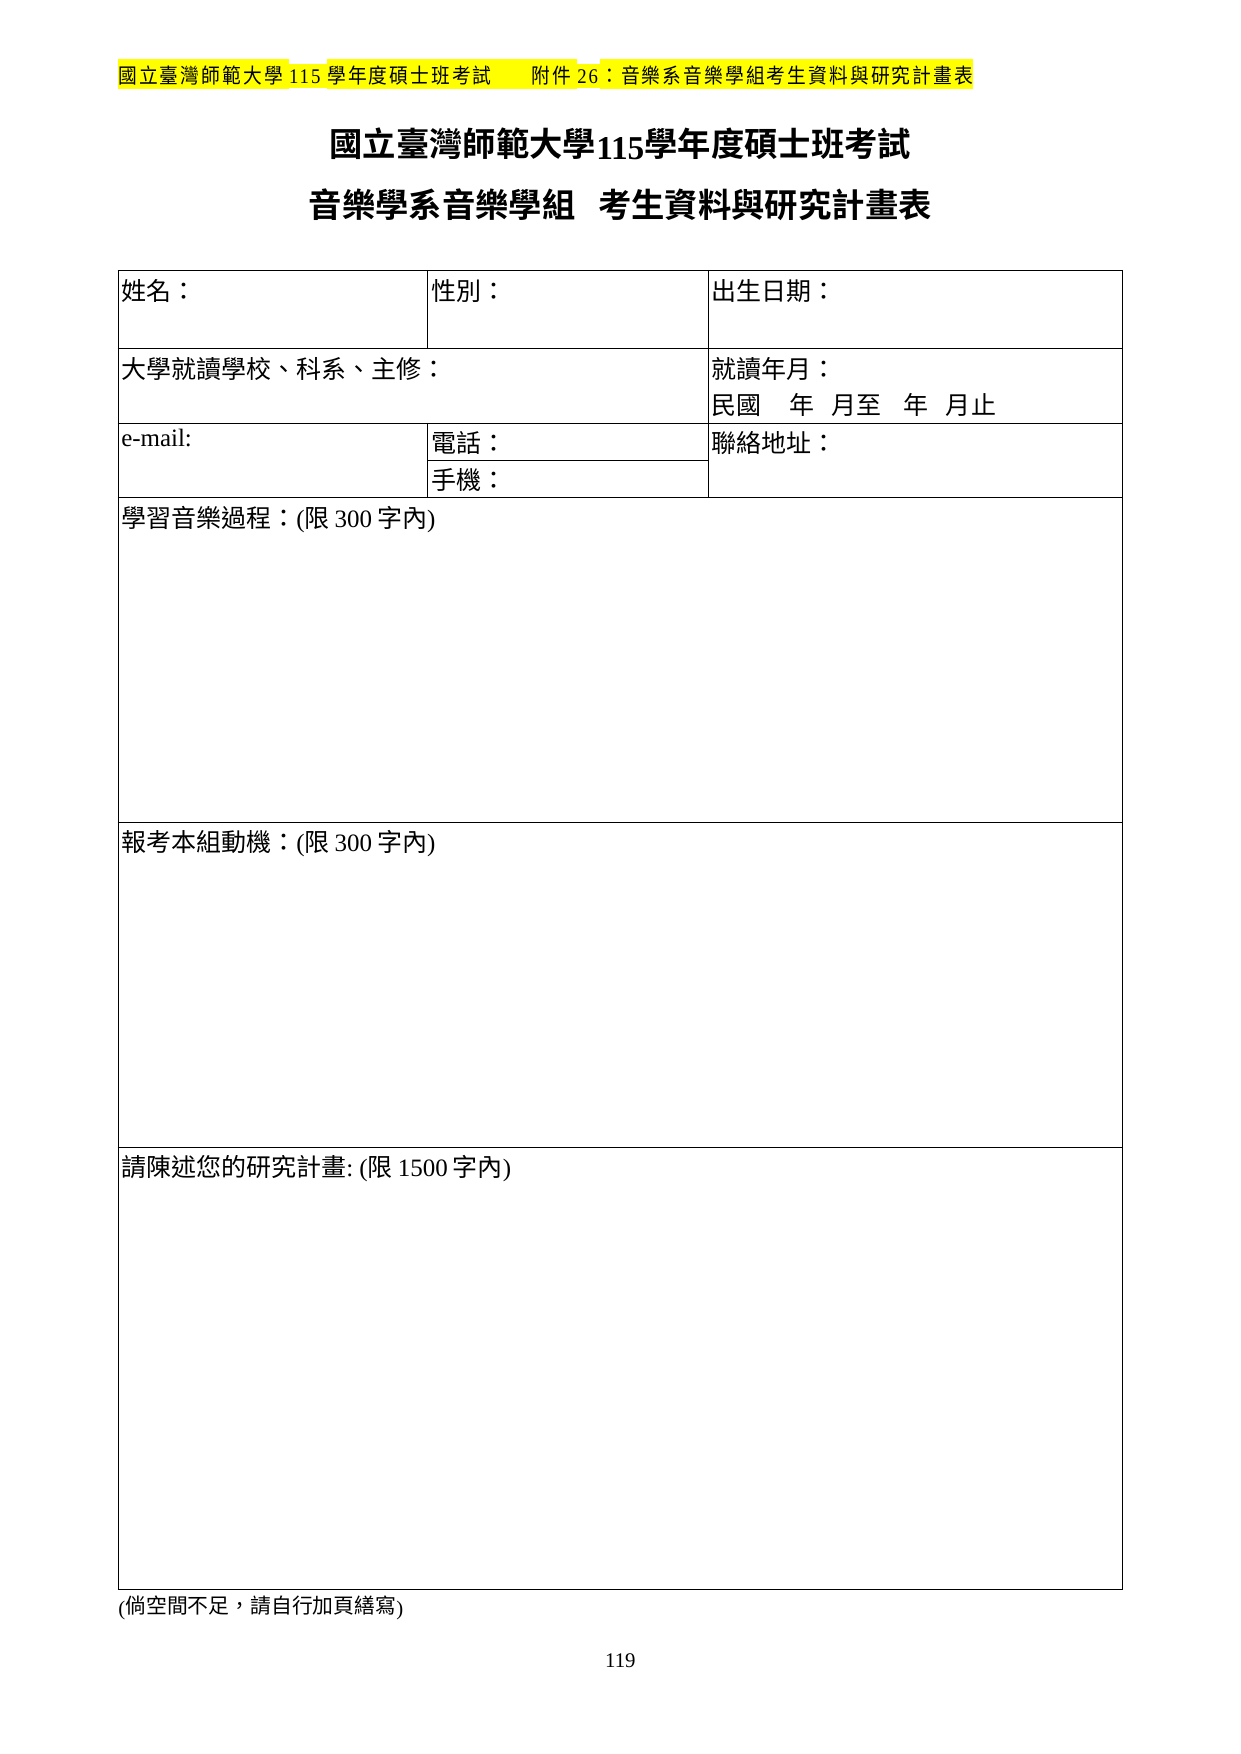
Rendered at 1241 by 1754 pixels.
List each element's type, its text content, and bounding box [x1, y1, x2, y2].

table_header 姓名： [119, 271, 427, 348]
table_cell 手機： [428, 461, 708, 497]
table_cell e-mail: [119, 424, 427, 497]
table_header 出生日期： [709, 271, 1122, 348]
table_cell 學習音樂過程：(限300字內) [119, 498, 1122, 822]
table_cell 報考本組動機：(限300字內) [119, 823, 1122, 1147]
table_cell 就讀年月： 民國 年 月至 年 月止 [709, 349, 1122, 422]
table_cell 請陳述您的研究計畫: (限1500字內) [119, 1148, 1122, 1589]
table_header 性別： [428, 271, 708, 348]
table_cell 電話： [428, 424, 708, 460]
text (倘空間不足，請自行加頁繕寫) [118, 1590, 1122, 1620]
table_cell 大學就讀學校、科系、主修： [119, 349, 708, 422]
table_cell 聯絡地址： [709, 424, 1122, 497]
text 國立臺灣師範大學115學年度碩士班考試 [118, 118, 1122, 166]
text 音樂學系音樂學組 考生資料與研究計畫表 [118, 179, 1122, 227]
